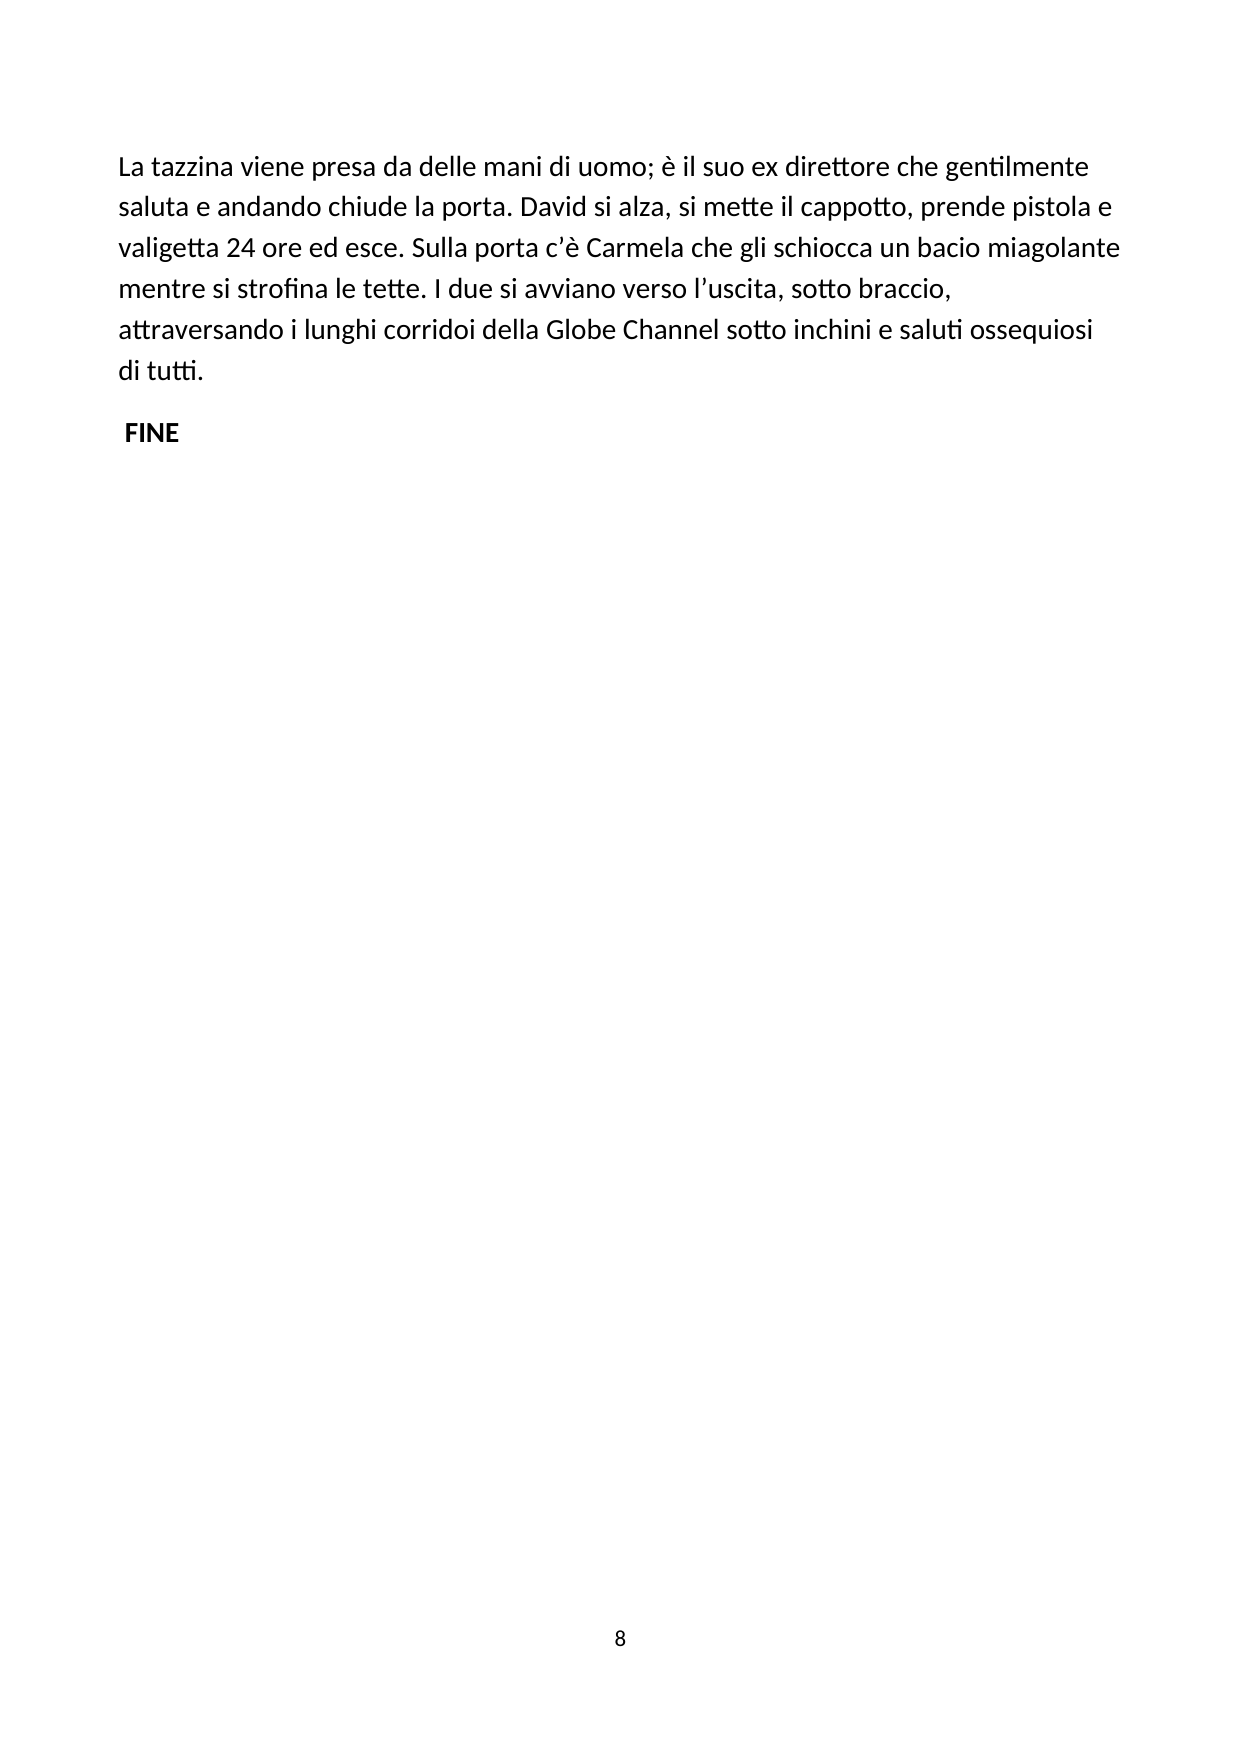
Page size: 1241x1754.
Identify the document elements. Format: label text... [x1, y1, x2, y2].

text FINE [118, 414, 1122, 450]
text La tazzina viene presa da delle mani di uomo; è il suo ex direttore che gentilmente saluta e andando chiude la porta. David si alza, si mette il cappotto, prende pistola e valigetta 24 ore ed esce. Sulla porta c’è Carmela che gli schiocca un bacio miagolante mentre si strofina le tette. I due si avviano verso l’uscita, sotto braccio, attraversando i lunghi corridoi della Globe Channel sotto inchini e saluti ossequiosi di tutti. [118, 148, 1122, 388]
